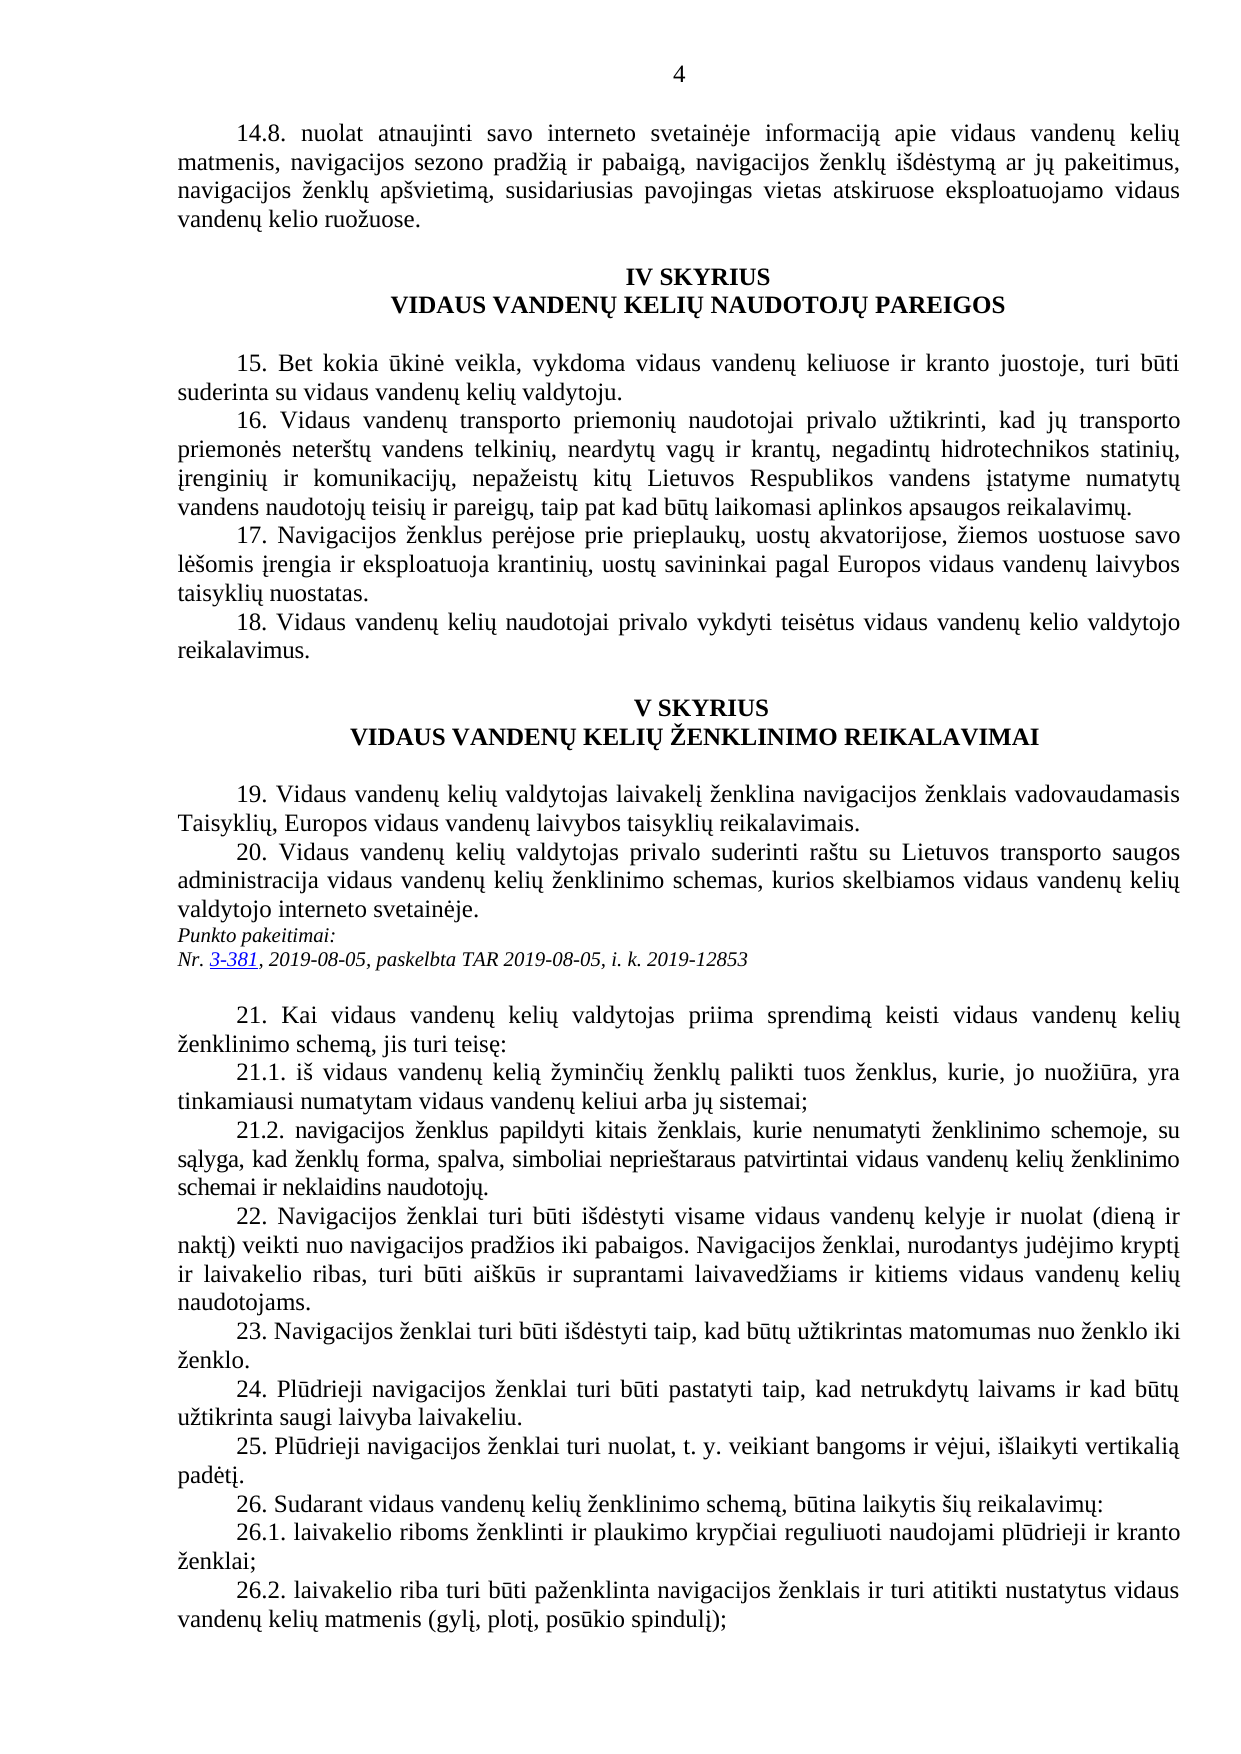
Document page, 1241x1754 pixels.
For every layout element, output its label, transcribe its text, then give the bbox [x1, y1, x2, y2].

text IV SKYRIUS [215, 262, 1181, 291]
text Nr. 3-381, 2019-08-05, paskelbta TAR 2019-08-05, i. k. 2019-12853 [177, 947, 1181, 971]
text Punkto pakeitimai: [177, 923, 1181, 947]
text 19. Vidaus vandenų kelių valdytojas laivakelį ženklina navigacijos ženklais vadovaudamasis Taisyklių, Europos vidaus vandenų laivybos taisyklių reikalavimais. [177, 779, 1181, 837]
text 21.1. iš vidaus vandenų kelią žyminčių ženklų palikti tuos ženklus, kurie, jo nuožiūra, yra tinkamiausi numatytam vidaus vandenų keliui arba jų sistemai; [177, 1057, 1181, 1115]
text 24. Plūdrieji navigacijos ženklai turi būti pastatyti taip, kad netrukdytų laivams ir kad būtų užtikrinta saugi laivyba laivakeliu. [177, 1374, 1181, 1431]
text 26.2. laivakelio riba turi būti paženklinta navigacijos ženklais ir turi atitikti nustatytus vidaus vandenų kelių matmenis (gylį, plotį, posūkio spindulį); [177, 1575, 1181, 1632]
text 14.8. nuolat atnaujinti savo interneto svetainėje informaciją apie vidaus vandenų kelių matmenis, navigacijos sezono pradžią ir pabaigą, navigacijos ženklų išdėstymą ar jų pakeitimus, navigacijos ženklų apšvietimą, susidariusias pavojingas vietas atskiruose eksploatuojamo vidaus vandenų kelio ruožuose. [177, 118, 1181, 233]
text 21. Kai vidaus vandenų kelių valdytojas priima sprendimą keisti vidaus vandenų kelių ženklinimo schemą, jis turi teisę: [177, 1000, 1181, 1057]
text 26. Sudarant vidaus vandenų kelių ženklinimo schemą, būtina laikytis šių reikalavimų: [177, 1489, 1181, 1517]
text 25. Plūdrieji navigacijos ženklai turi nuolat, t. y. veikiant bangoms ir vėjui, išlaikyti vertikalią padėtį. [177, 1431, 1181, 1489]
text 26.1. laivakelio riboms ženklinti ir plaukimo krypčiai reguliuoti naudojami plūdrieji ir kranto ženklai; [177, 1517, 1181, 1575]
text 15. Bet kokia ūkinė veikla, vykdoma vidaus vandenų keliuose ir kranto juostoje, turi būti suderinta su vidaus vandenų kelių valdytoju. [177, 348, 1181, 406]
text 17. Navigacijos ženklus perėjose prie prieplaukų, uostų akvatorijose, žiemos uostuose savo lėšomis įrengia ir eksploatuoja krantinių, uostų savininkai pagal Europos vidaus vandenų laivybos taisyklių nuostatas. [177, 521, 1181, 607]
text VIDAUS VANDENŲ KELIŲ NAUDOTOJŲ PAREIGOS [215, 291, 1181, 319]
text 18. Vidaus vandenų kelių naudotojai privalo vykdyti teisėtus vidaus vandenų kelio valdytojo reikalavimus. [177, 607, 1181, 664]
text 21.2. navigacijos ženklus papildyti kitais ženklais, kurie nenumatyti ženklinimo schemoje, su sąlyga, kad ženklų forma, spalva, simboliai neprieštaraus patvirtintai vidaus vandenų kelių ženklinimo schemai ir neklaidins naudotojų. [177, 1115, 1181, 1201]
text V SKYRIUS [215, 693, 1181, 722]
text VIDAUS VANDENŲ KELIŲ ŽENKLINIMO REIKALAVIMAI [215, 722, 1181, 751]
text 22. Navigacijos ženklai turi būti išdėstyti visame vidaus vandenų kelyje ir nuolat (dieną ir naktį) veikti nuo navigacijos pradžios iki pabaigos. Navigacijos ženklai, nurodantys judėjimo kryptį ir laivakelio ribas, turi būti aiškūs ir suprantami laivavedžiams ir kitiems vidaus vandenų kelių naudotojams. [177, 1201, 1181, 1316]
text 23. Navigacijos ženklai turi būti išdėstyti taip, kad būtų užtikrintas matomumas nuo ženklo iki ženklo. [177, 1316, 1181, 1374]
text 20. Vidaus vandenų kelių valdytojas privalo suderinti raštu su Lietuvos transporto saugos administracija vidaus vandenų kelių ženklinimo schemas, kurios skelbiamos vidaus vandenų kelių valdytojo interneto svetainėje. [177, 837, 1181, 923]
text 16. Vidaus vandenų transporto priemonių naudotojai privalo užtikrinti, kad jų transporto priemonės neterštų vandens telkinių, neardytų vagų ir krantų, negadintų hidrotechnikos statinių, įrenginių ir komunikacijų, nepažeistų kitų Lietuvos Respublikos vandens įstatyme numatytų vandens naudotojų teisių ir pareigų, taip pat kad būtų laikomasi aplinkos apsaugos reikalavimų. [177, 406, 1181, 521]
